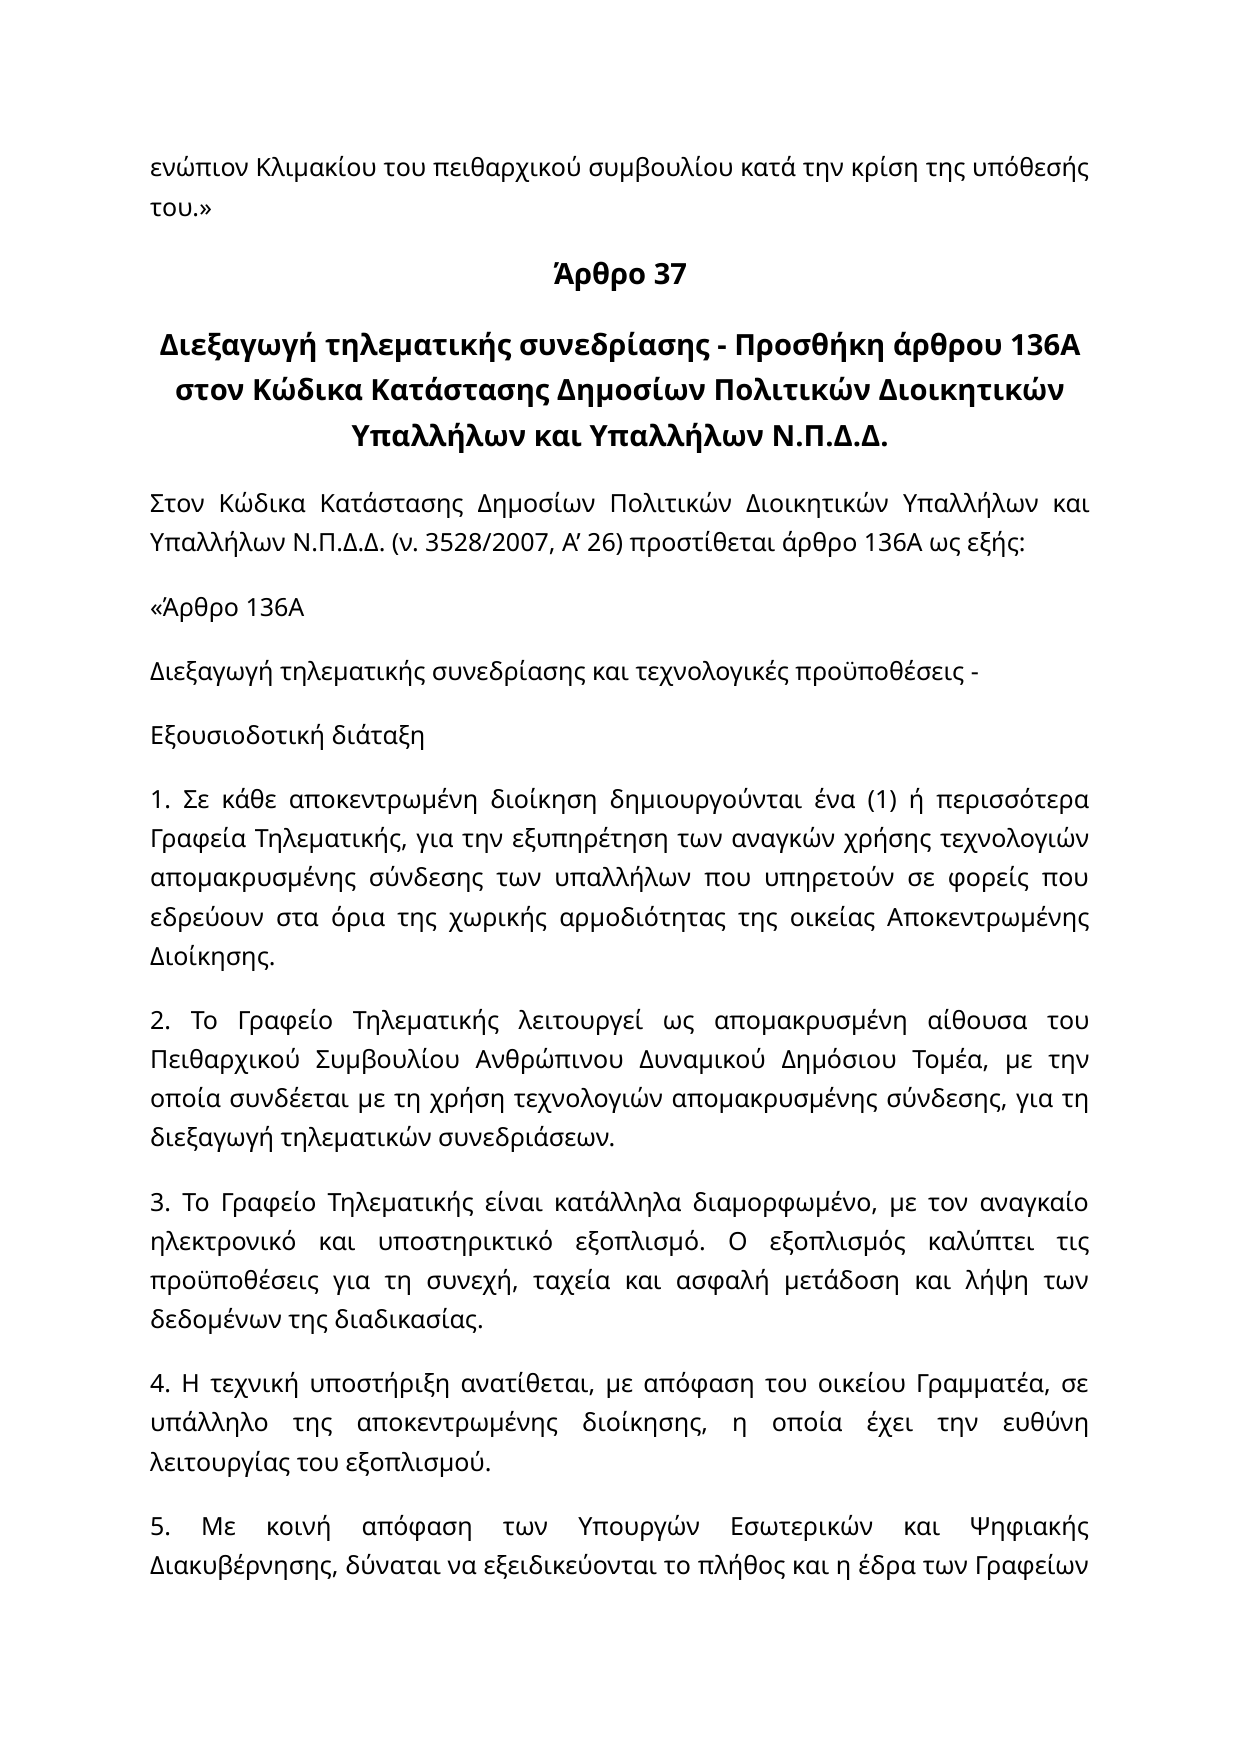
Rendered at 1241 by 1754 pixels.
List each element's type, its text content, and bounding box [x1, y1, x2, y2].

text «Άρθρο 136Α [150, 589, 1090, 623]
text Εξουσιοδοτική διάταξη [150, 717, 1090, 752]
subtitle Διεξαγωγή τηλεματικής συνεδρίασης - Προσθήκη άρθρου 136Α στον Κώδικα Κατάστασης Δημοσίων Πολιτικών Διοικητικών Υπαλλήλων και Υπαλλήλων Ν.Π.Δ.Δ. [150, 324, 1090, 455]
subtitle Άρθρο 37 [150, 253, 1090, 293]
text 1. Σε κάθε αποκεντρωμένη διοίκηση δημιουργούνται ένα (1) ή περισσότερα Γραφεία Τηλεματικής, για την εξυπηρέτηση των αναγκών χρήσης τεχνολογιών απομακρυσμένης σύνδεσης των υπαλλήλων που υπηρετούν σε φορείς που εδρεύουν στα όρια της χωρικής αρμοδιότητας της οικείας Αποκεντρωμένης Διοίκησης. [150, 782, 1090, 972]
text ενώπιον Κλιμακίου του πειθαρχικού συμβουλίου κατά την κρίση της υπόθεσής του.» [150, 150, 1090, 223]
text 5. Με κοινή απόφαση των Υπουργών Εσωτερικών και Ψηφιακής Διακυβέρνησης, δύναται να εξειδικεύονται το πλήθος και η έδρα των Γραφείων [150, 1508, 1090, 1582]
text 2. Το Γραφείο Τηλεματικής λειτουργεί ως απομακρυσμένη αίθουσα του Πειθαρχικού Συμβουλίου Ανθρώπινου Δυναμικού Δημόσιου Τομέα, με την οποία συνδέεται με τη χρήση τεχνολογιών απομακρυσμένης σύνδεσης, για τη διεξαγωγή τηλεματικών συνεδριάσεων. [150, 1002, 1090, 1154]
text Στον Κώδικα Κατάστασης Δημοσίων Πολιτικών Διοικητικών Υπαλλήλων και Υπαλλήλων Ν.Π.Δ.Δ. (ν. 3528/2007, Α’ 26) προστίθεται άρθρο 136Α ως εξής: [150, 486, 1090, 559]
text Διεξαγωγή τηλεματικής συνεδρίασης και τεχνολογικές προϋποθέσεις - [150, 653, 1090, 687]
text 3. Το Γραφείο Τηλεματικής είναι κατάλληλα διαμορφωμένο, με τον αναγκαίο ηλεκτρονικό και υποστηρικτικό εξοπλισμό. Ο εξοπλισμός καλύπτει τις προϋποθέσεις για τη συνεχή, ταχεία και ασφαλή μετάδοση και λήψη των δεδομένων της διαδικασίας. [150, 1184, 1090, 1336]
text 4. Η τεχνική υποστήριξη ανατίθεται, με απόφαση του οικείου Γραμματέα, σε υπάλληλο της αποκεντρωμένης διοίκησης, η οποία έχει την ευθύνη λειτουργίας του εξοπλισμού. [150, 1366, 1090, 1478]
